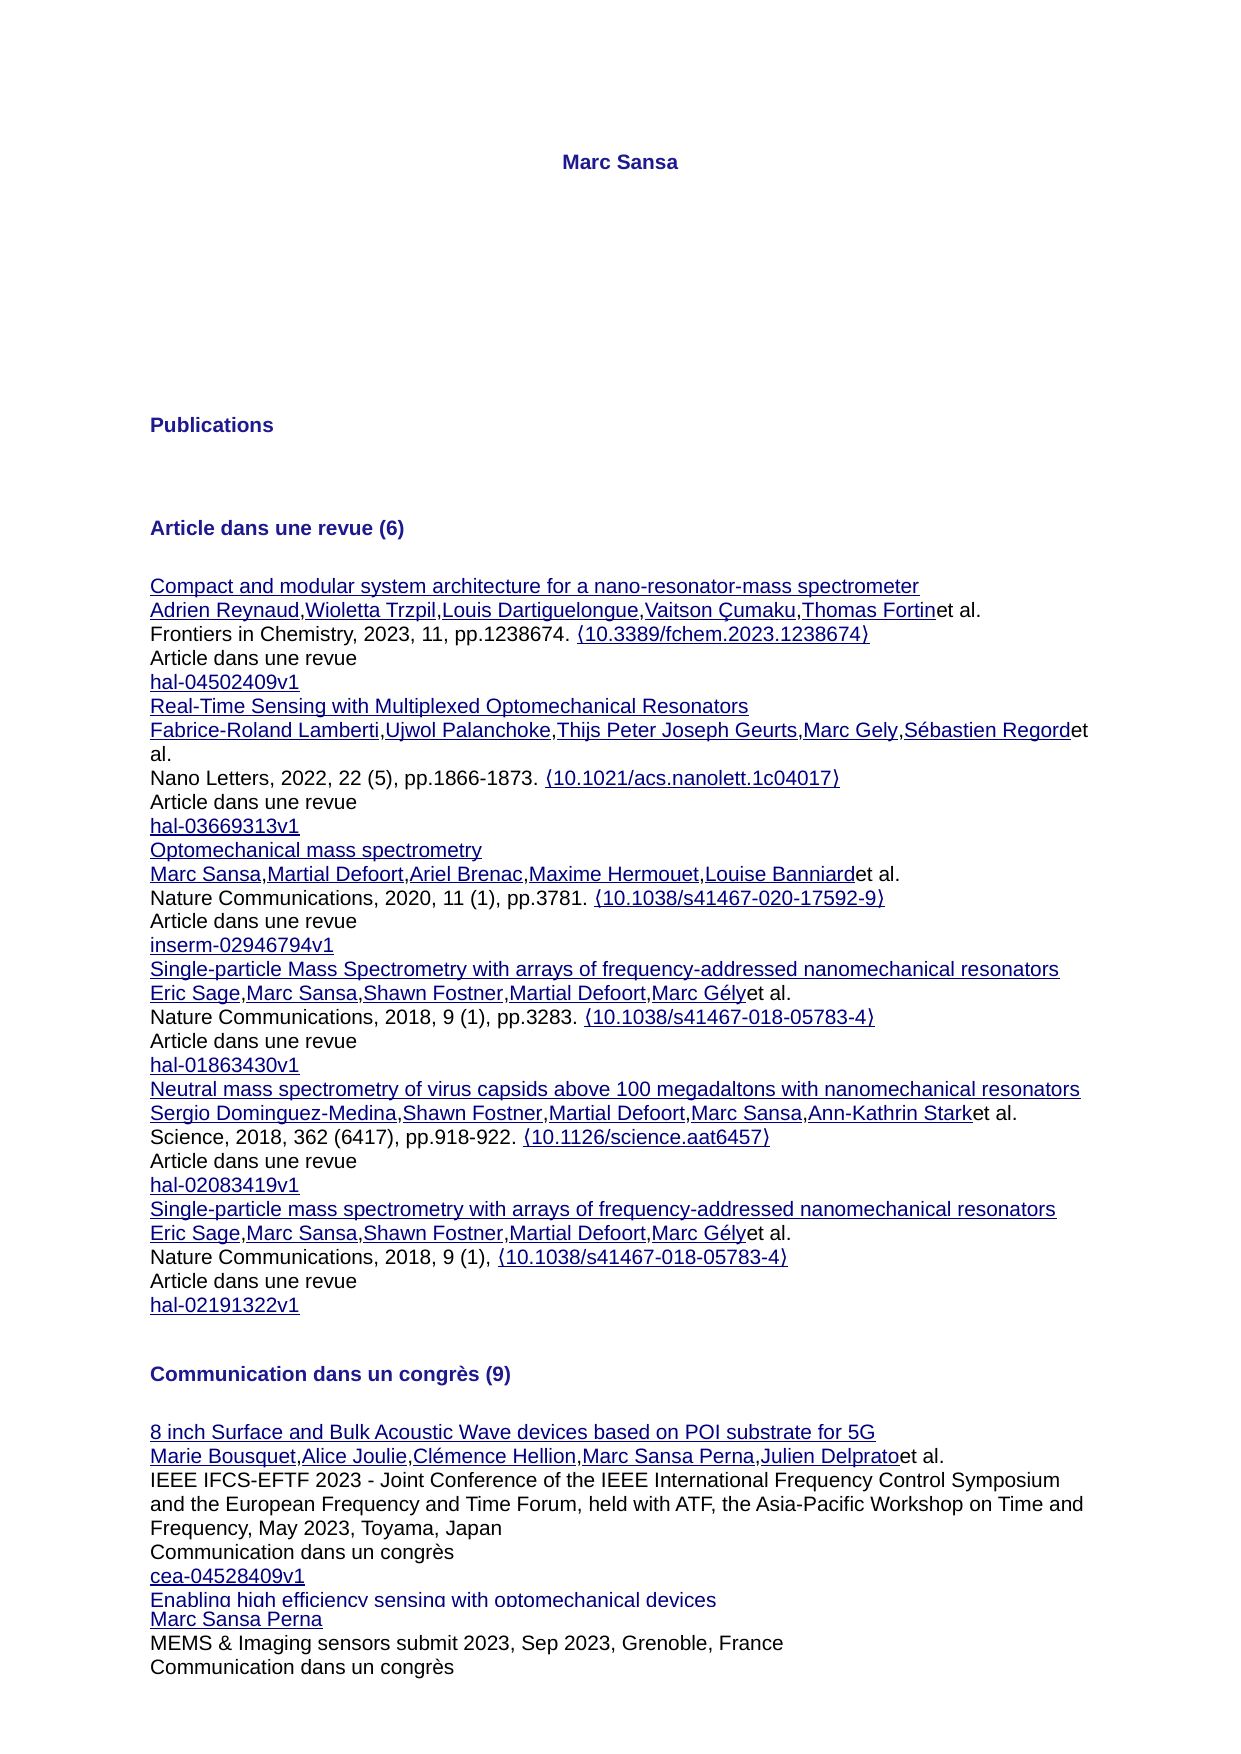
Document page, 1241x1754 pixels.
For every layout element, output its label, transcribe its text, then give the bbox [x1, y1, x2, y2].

subtitle Article dans une revue (6) [150, 516, 1090, 539]
table_cell Enabling high efficiency sensing with optomechanical devices Marc Sansa Perna MEMS & Imaging sensors submit 2023, Sep 2023, Grenoble, France Communication dans un congrès [150, 1588, 1090, 1679]
table_header Compact and modular system architecture for a nano-resonator-mass spectrometer Adrien Reynaud,Wioletta Trzpil,Louis Dartiguelongue,Vaitson Çumaku,Thomas Fortinet al. Frontiers in Chemistry, 2023, 11, pp.1238674. ⟨10.3389/fchem.2023.1238674⟩ Article dans une revue hal-04502409v1 [150, 574, 1090, 694]
subtitle Publications [150, 412, 1090, 436]
table_header 8 inch Surface and Bulk Acoustic Wave devices based on POI substrate for 5G Marie Bousquet,Alice Joulie,Clémence Hellion,Marc Sansa Perna,Julien Delpratoet al. IEEE IFCS-EFTF 2023 - Joint Conference of the IEEE International Frequency Control Symposium and the European Frequency and Time Forum, held with ATF, the Asia-Pacific Workshop on Time and Frequency, May 2023, Toyama, Japan Communication dans un congrès cea-04528409v1 [150, 1420, 1090, 1587]
table_cell Real-Time Sensing with Multiplexed Optomechanical Resonators Fabrice-Roland Lamberti,Ujwol Palanchoke,Thijs Peter Joseph Geurts,Marc Gely,Sébastien Regordet al. Nano Letters, 2022, 22 (5), pp.1866-1873. ⟨10.1021/acs.nanolett.1c04017⟩ Article dans une revue hal-03669313v1 [150, 694, 1090, 837]
table_cell Neutral mass spectrometry of virus capsids above 100 megadaltons with nanomechanical resonators Sergio Dominguez-Medina,Shawn Fostner,Martial Defoort,Marc Sansa,Ann-Kathrin Starket al. Science, 2018, 362 (6417), pp.918-922. ⟨10.1126/science.aat6457⟩ Article dans une revue hal-02083419v1 [150, 1077, 1090, 1197]
table_cell Single-particle mass spectrometry with arrays of frequency-addressed nanomechanical resonators Eric Sage,Marc Sansa,Shawn Fostner,Martial Defoort,Marc Gélyet al. Nature Communications, 2018, 9 (1), ⟨10.1038/s41467-018-05783-4⟩ Article dans une revue hal-02191322v1 [150, 1197, 1090, 1317]
table_cell Optomechanical mass spectrometry Marc Sansa,Martial Defoort,Ariel Brenac,Maxime Hermouet,Louise Banniardet al. Nature Communications, 2020, 11 (1), pp.3781. ⟨10.1038/s41467-020-17592-9⟩ Article dans une revue inserm-02946794v1 [150, 838, 1090, 957]
table_cell Single-particle Mass Spectrometry with arrays of frequency-addressed nanomechanical resonators Eric Sage,Marc Sansa,Shawn Fostner,Martial Defoort,Marc Gélyet al. Nature Communications, 2018, 9 (1), pp.3283. ⟨10.1038/s41467-018-05783-4⟩ Article dans une revue hal-01863430v1 [150, 957, 1090, 1077]
subtitle Marc Sansa [150, 150, 1090, 174]
subtitle Communication dans un congrès (9) [150, 1361, 1090, 1385]
